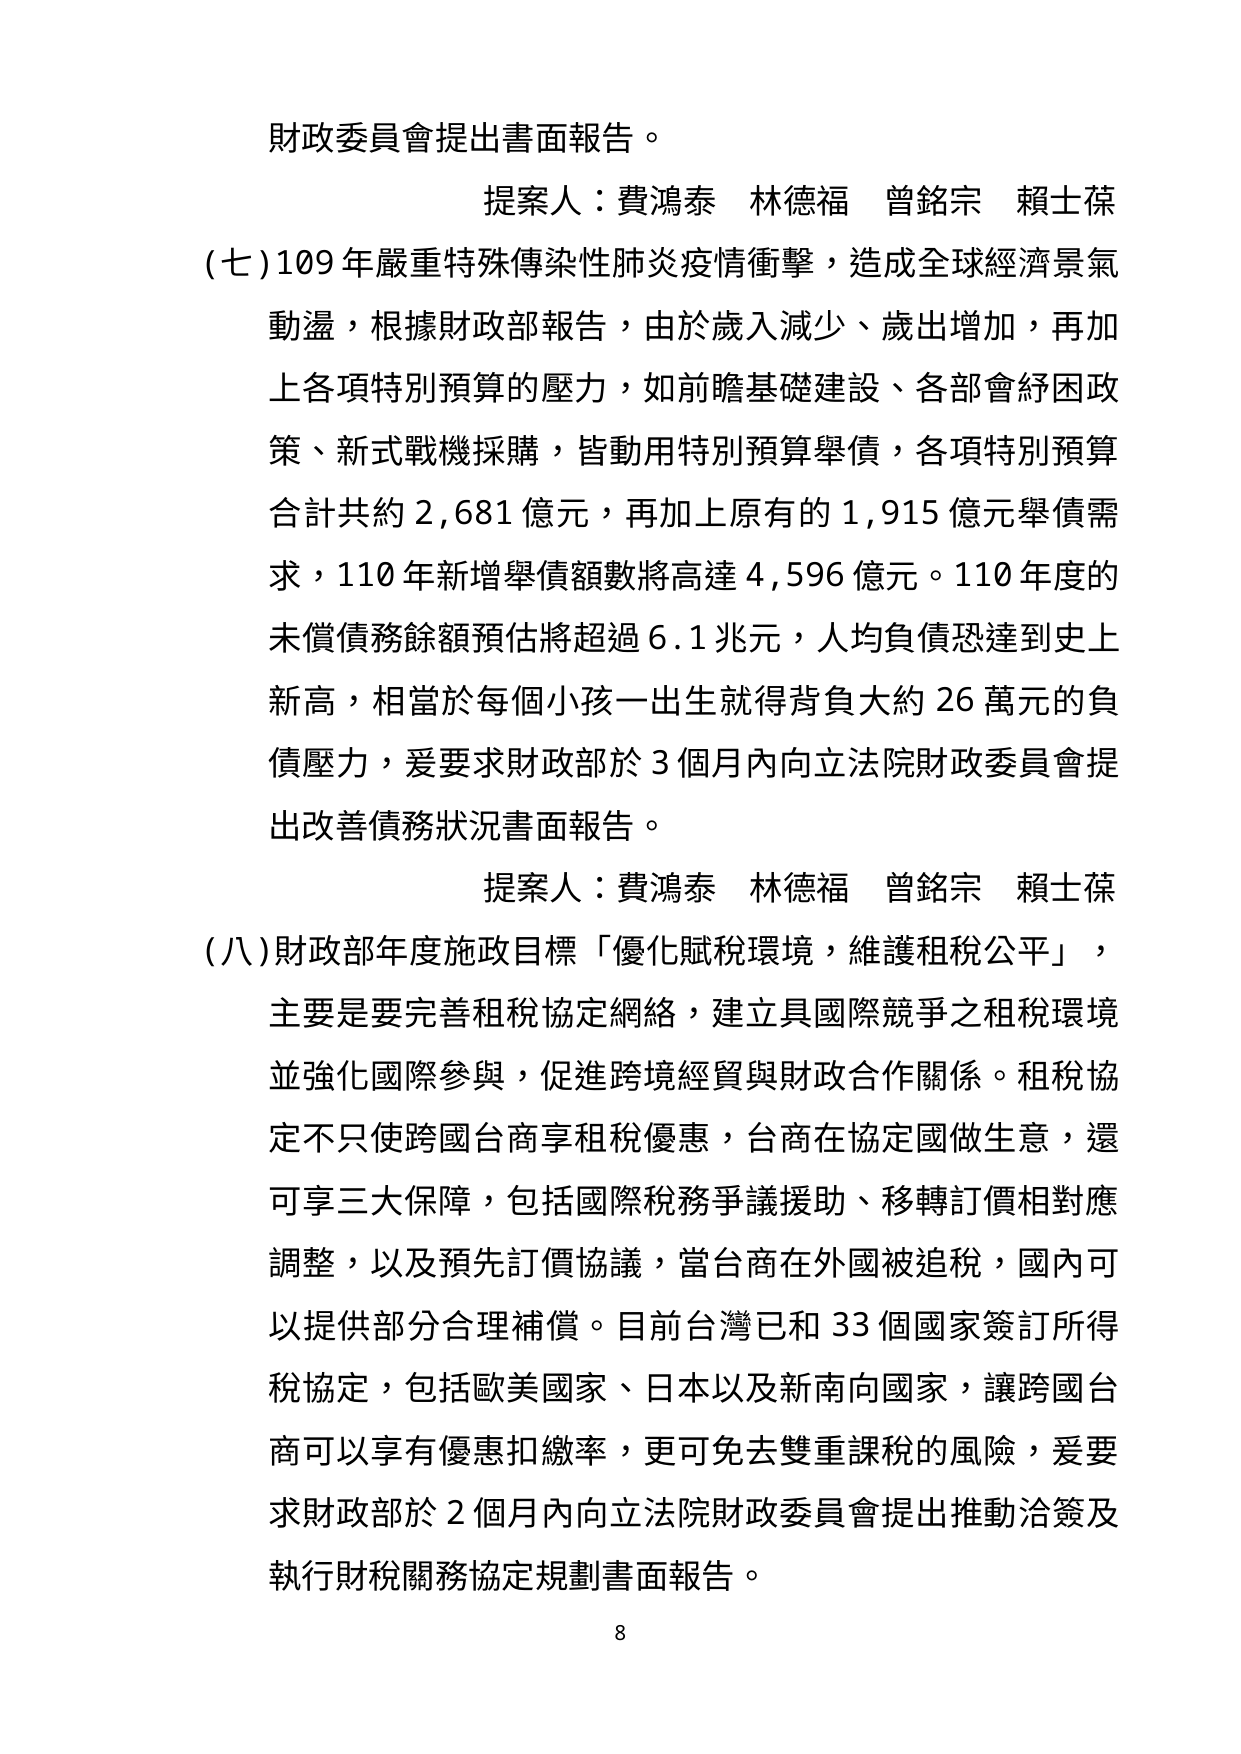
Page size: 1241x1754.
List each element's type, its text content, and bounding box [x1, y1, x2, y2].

text (八)財政部年度施政目標「優化賦稅環境，維護租稅公平」，主要是要完善租稅協定網絡，建立具國際競爭之租稅環境，並強化國際參與，促進跨境經貿與財政合作關係。租稅協定不只使跨國台商享租稅優惠，台商在協定國做生意，還可享三大保障，包括國際稅務爭議援助、移轉訂價相對應調整，以及預先訂價協議，當台商在外國被追稅，國內可以提供部分合理補償。目前台灣已和33個國家簽訂所得稅協定，包括歐美國家、日本以及新南向國家，讓跨國台商可以享有優惠扣繳率，更可免去雙重課稅的風險，爰要求財政部於2個月內向立法院財政委員會提出推動洽簽及執行財稅關務協定規劃書面報告。 [200, 907, 1120, 1594]
text 提案人：費鴻泰 林德福 曾銘宗 賴士葆 [483, 157, 1120, 219]
text (七)109年嚴重特殊傳染性肺炎疫情衝擊，造成全球經濟景氣動盪，根據財政部報告，由於歲入減少、歲出增加，再加上各項特別預算的壓力，如前瞻基礎建設、各部會紓困政策、新式戰機採購，皆動用特別預算舉債，各項特別預算合計共約2,681億元，再加上原有的1,915億元舉債需求，110年新增舉債額數將高達4,596億元。110年度的未償債務餘額預估將超過6.1兆元，人均負債恐達到史上新高，相當於每個小孩一出生就得背負大約26萬元的負債壓力，爰要求財政部於3個月內向立法院財政委員會提出改善債務狀況書面報告。 [200, 219, 1120, 844]
text 提案人：費鴻泰 林德福 曾銘宗 賴士葆 [483, 844, 1120, 907]
text 財政委員會提出書面報告。 [200, 94, 1120, 157]
